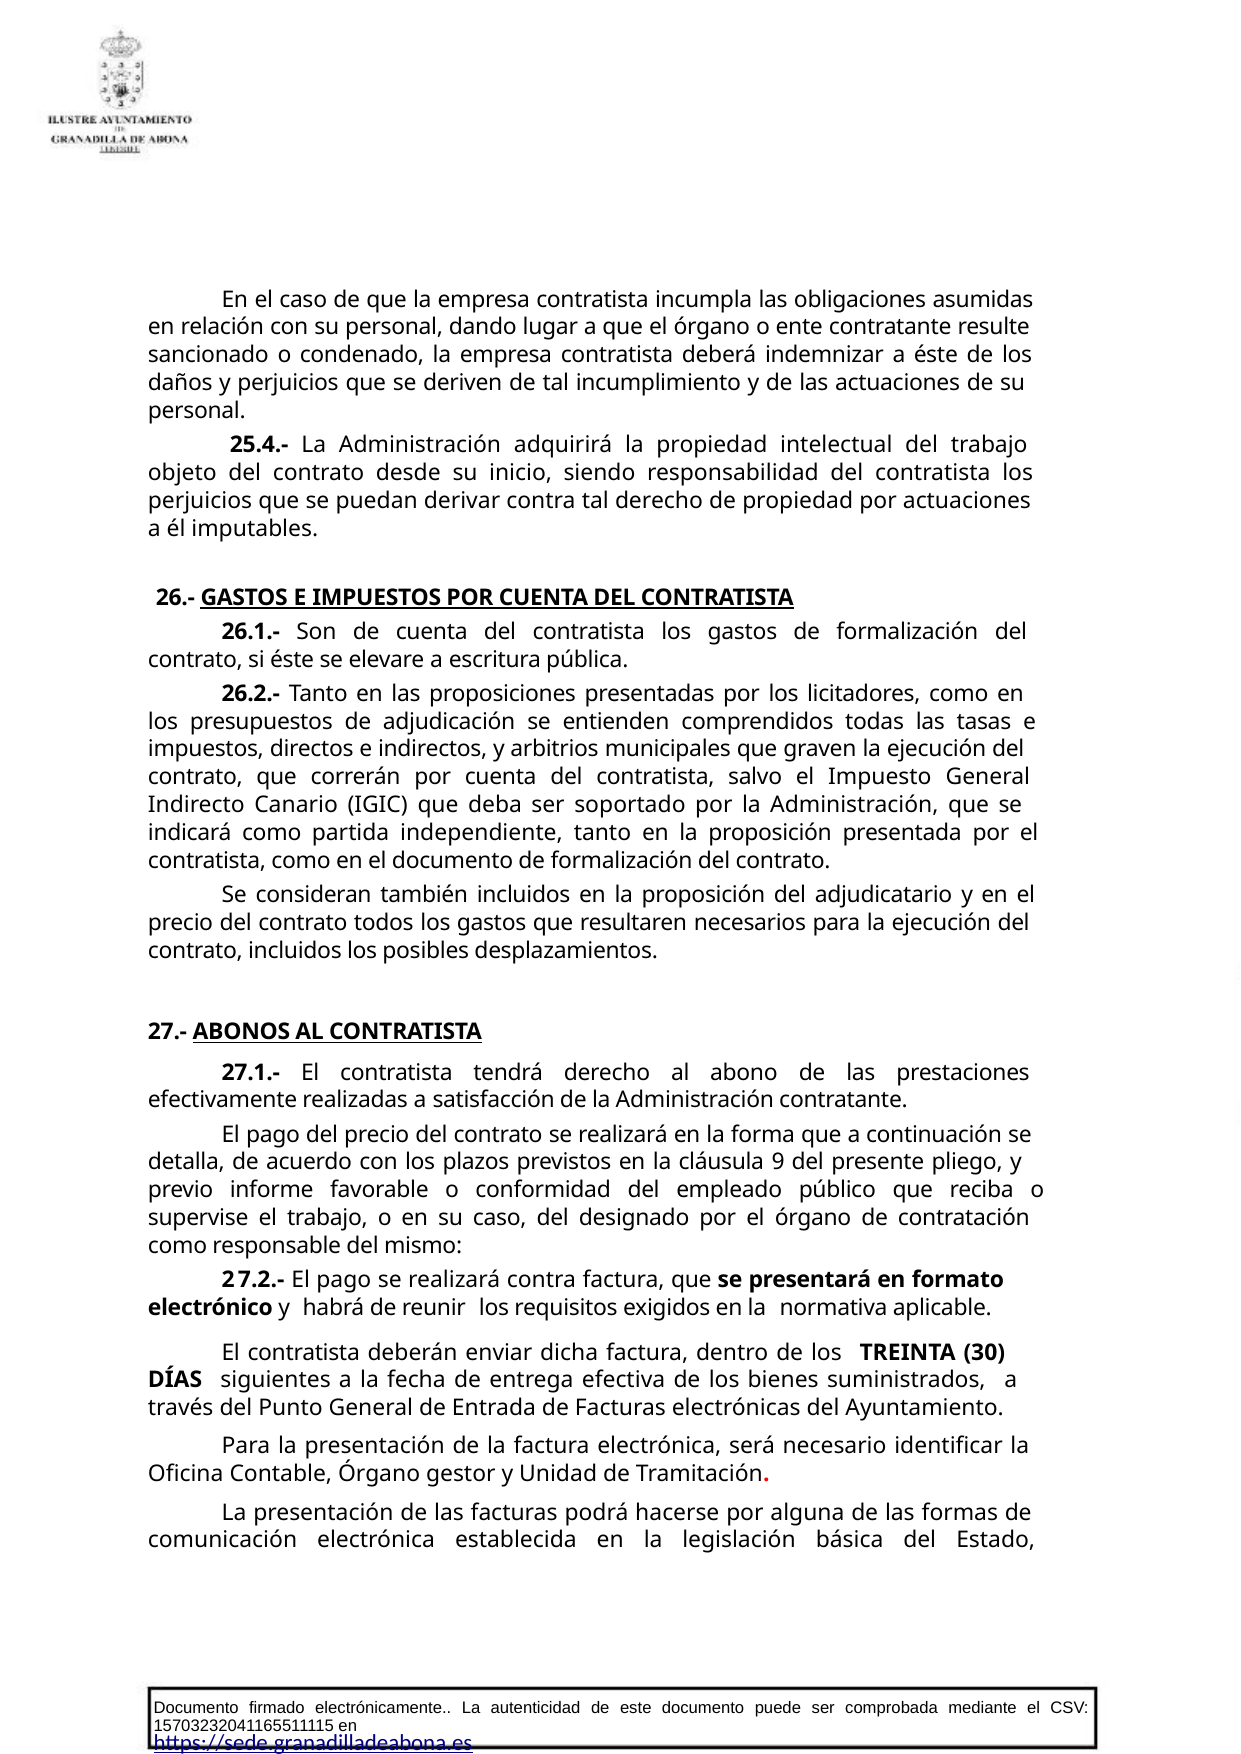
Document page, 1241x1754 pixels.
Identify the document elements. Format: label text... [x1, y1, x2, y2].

text El contratista deberán enviar dicha factura, dentro de los TREINTA (30) [221, 1338, 1117, 1366]
text DÍAS siguientes a la fecha de entrega efectiva de los bienes suministrados, a [148, 1366, 1117, 1393]
text 15703232041165511115 en https://sede.granadilladeabona.es [153, 1717, 642, 1754]
text Documento firmado electrónicamente.. La autenticidad de este documento puede ser comprobada mediante el CSV: [153, 1699, 1113, 1718]
text objeto del contrato desde su inicio, siendo responsabilidad del contratista los [148, 458, 1117, 486]
text personal. [148, 396, 1118, 424]
text perjuicios que se puedan derivar contra tal derecho de propiedad por actuaciones [148, 486, 1117, 514]
text 26.- GASTOS E IMPUESTOS POR CUENTA DEL CONTRATISTA [156, 583, 936, 611]
text Se consideran también incluidos en la proposición del adjudicatario y en el [221, 880, 1118, 908]
text 7.2.- El pago se realizará contra factura, que se presentará en formato [238, 1265, 1118, 1293]
text efectivamente realizadas a satisfacción de la Administración contratante. [148, 1086, 992, 1113]
text 26.1.- Son de cuenta del contratista los gastos de formalización del [221, 617, 1118, 645]
text contratista, como en el documento de formalización del contrato. [148, 846, 1118, 874]
text El pago del precio del contrato se realizará en la forma que a continuación se [221, 1120, 1118, 1148]
text contrato, que correrán por cuenta del contratista, salvo el Impuesto General [148, 762, 1118, 790]
text supervise el trabajo, o en su caso, del designado por el órgano de contratación [148, 1203, 1118, 1231]
text través del Punto General de Entrada de Facturas electrónicas del Ayuntamiento. [148, 1393, 1117, 1421]
text a él imputables. [148, 514, 1117, 542]
text impuestos, directos e indirectos, y arbitrios municipales que graven la ejecución del [148, 735, 1118, 762]
text precio del contrato todos los gastos que resultaren necesarios para la ejecución del [148, 908, 1118, 936]
text en relación con su personal, dando lugar a que el órgano o ente contratante resulte [148, 313, 1118, 340]
text En el caso de que la empresa contratista incumpla las obligaciones asumidas [221, 285, 1118, 313]
text indicará como partida independiente, tanto en la proposición presentada por el [148, 818, 1118, 846]
text como responsable del mismo: [148, 1231, 1118, 1259]
text contrato, incluidos los posibles desplazamientos. [148, 936, 1118, 964]
text detalla, de acuerdo con los plazos previstos en la cláusula 9 del presente pliego, y [148, 1148, 1118, 1175]
text Para la presentación de la factura electrónica, será necesario identificar la [221, 1432, 1117, 1459]
text daños y perjuicios que se deriven de tal incumplimiento y de las actuaciones de su [148, 368, 1118, 396]
text sancionado o condenado, la empresa contratista deberá indemnizar a éste de los [148, 340, 1118, 368]
text electrónico y habrá de reunir los requisitos exigidos en la normativa aplicable. [148, 1293, 1089, 1321]
text Indirecto Canario (IGIC) que deba ser soportado por la Administración, que se [148, 790, 1118, 818]
text los presupuestos de adjudicación se entienden comprendidos todas las tasas e [148, 707, 1118, 735]
text comunicación electrónica establecida en la legislación básica del Estado, [148, 1526, 1117, 1553]
text 25.4.- La Administración adquirirá la propiedad intelectual del trabajo [229, 430, 1117, 458]
text La presentación de las facturas podrá hacerse por alguna de las formas de [221, 1498, 1117, 1526]
text 27.- ABONOS AL CONTRATISTA [148, 1017, 567, 1045]
text 2 [221, 1265, 238, 1293]
text Oficina Contable, Órgano gestor y Unidad de Tramitación. [148, 1459, 1117, 1487]
text 26.2.- Tanto en las proposiciones presentadas por los licitadores, como en [221, 679, 1118, 707]
text 27.1.- El contratista tendrá derecho al abono de las prestaciones [221, 1058, 1118, 1086]
text contrato, si éste se elevare a escritura pública. [148, 645, 699, 673]
text previo informe favorable o conformidad del empleado público que reciba o [148, 1175, 1118, 1203]
